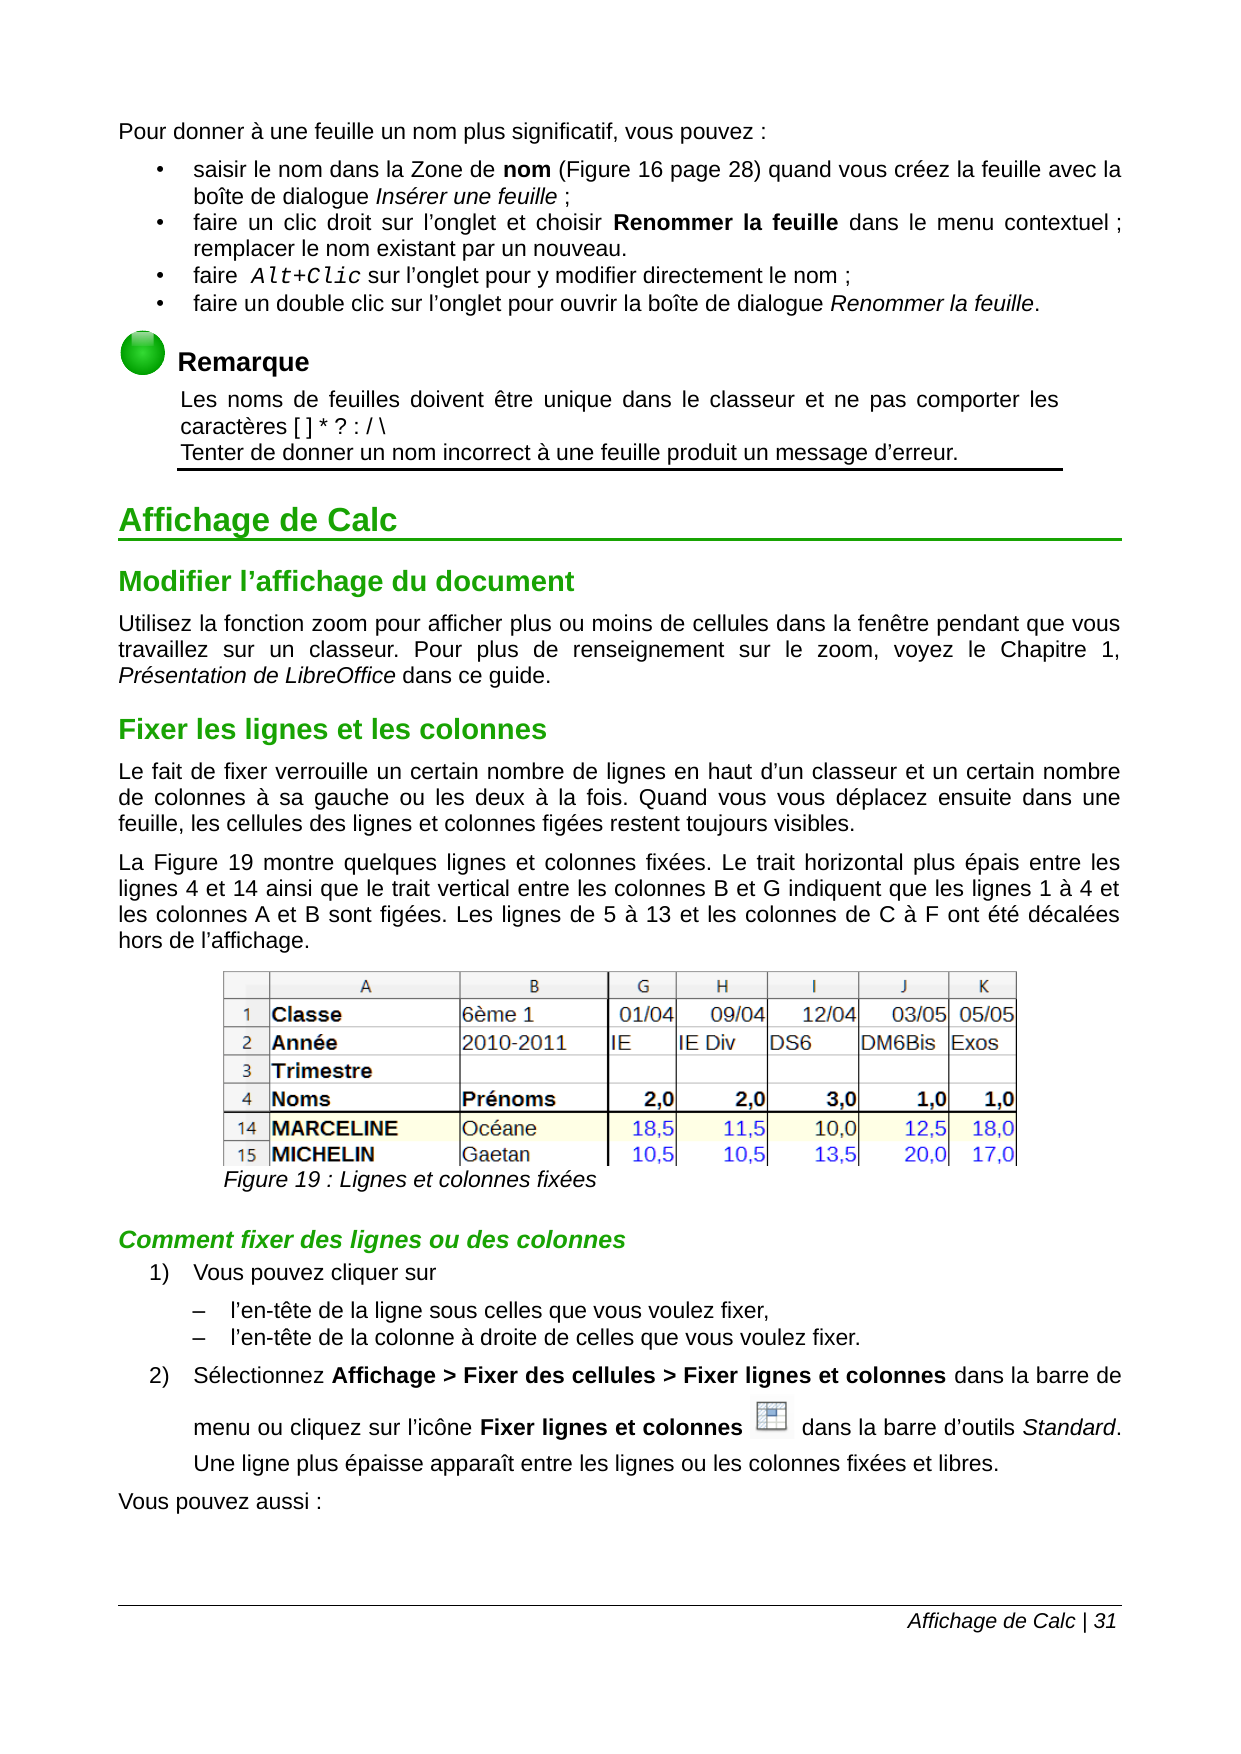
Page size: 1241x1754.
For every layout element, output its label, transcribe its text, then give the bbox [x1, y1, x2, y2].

picture [223, 971, 1017, 1166]
text Figure 19 : Lignes et colonnes fixées [223, 1166, 1017, 1192]
text Vous pouvez aussi : [118, 1488, 1122, 1515]
list l’en-tête de la ligne sous celles que vous voulez fixer, [192, 1297, 1122, 1324]
list faire un clic droit sur l’onglet et choisir Renommer la feuille dans le menu contextuel ; remplacer le nom existant par un nouveau. [156, 209, 1122, 262]
picture [750, 1394, 795, 1439]
list Vous pouvez cliquer sur [169, 1259, 1122, 1286]
subtitle Affichage de Calc [118, 500, 1122, 538]
text Le fait de fixer verrouille un certain nombre de lignes en haut d’un classeur et un certain nombre de colonnes à sa gauche ou les deux à la fois. Quand vous vous déplacez ensuite dans une feuille, les cellules des lignes et colonnes figées restent toujours visibles. [118, 758, 1122, 837]
text Pour donner à une feuille un nom plus significatif, vous pouvez : [118, 118, 1122, 144]
list saisir le nom dans la Zone de nom (Figure 16 page 28) quand vous créez la feuille avec la boîte de dialogue Insérer une feuille ; [156, 156, 1122, 209]
list faire un double clic sur l’onglet pour ouvrir la boîte de dialogue Renommer la feuille. [156, 290, 1122, 316]
text La Figure 19 montre quelques lignes et colonnes fixées. Le trait horizontal plus épais entre les lignes 4 et 14 ainsi que le trait vertical entre les colonnes B et G indiquent que les lignes 1 à 4 et les colonnes A et B sont figées. Les lignes de 5 à 13 et les colonnes de C à F ont été décalées hors de l’affichage. [118, 848, 1122, 954]
list faire Alt+Clic sur l’onglet pour y modifier directement le nom ; [156, 262, 1122, 290]
list l’en-tête de la colonne à droite de celles que vous voulez fixer. [192, 1324, 1122, 1350]
text Utilisez la fonction zoom pour afficher plus ou moins de cellules dans la fenêtre pendant que vous travaillez sur un classeur. Pour plus de renseignement sur le zoom, voyez le Chapitre 1, Présentation de LibreOffice dans ce guide. [118, 609, 1122, 689]
subtitle Modifier l’affichage du document [118, 564, 1122, 598]
subtitle Remarque [118, 328, 1122, 377]
subtitle Fixer les lignes et les colonnes [118, 712, 1122, 746]
list Sélectionnez Affichage > Fixer des cellules > Fixer lignes et colonnes dans la barre de menu ou cliquez sur l’icône Fixer lignes et colonnes dans la barre d’outils Standard. Une ligne plus épaisse apparaît entre les lignes ou les colonnes fixées et libres. [169, 1362, 1122, 1477]
subtitle Comment fixer des lignes ou des colonnes [118, 1224, 1122, 1253]
text Les noms de feuilles doivent être unique dans le classeur et ne pas comporter les caractères [ ] * ? : / \ Tenter de donner un nom incorrect à une feuille produit un message d’erreur. [177, 383, 1063, 468]
